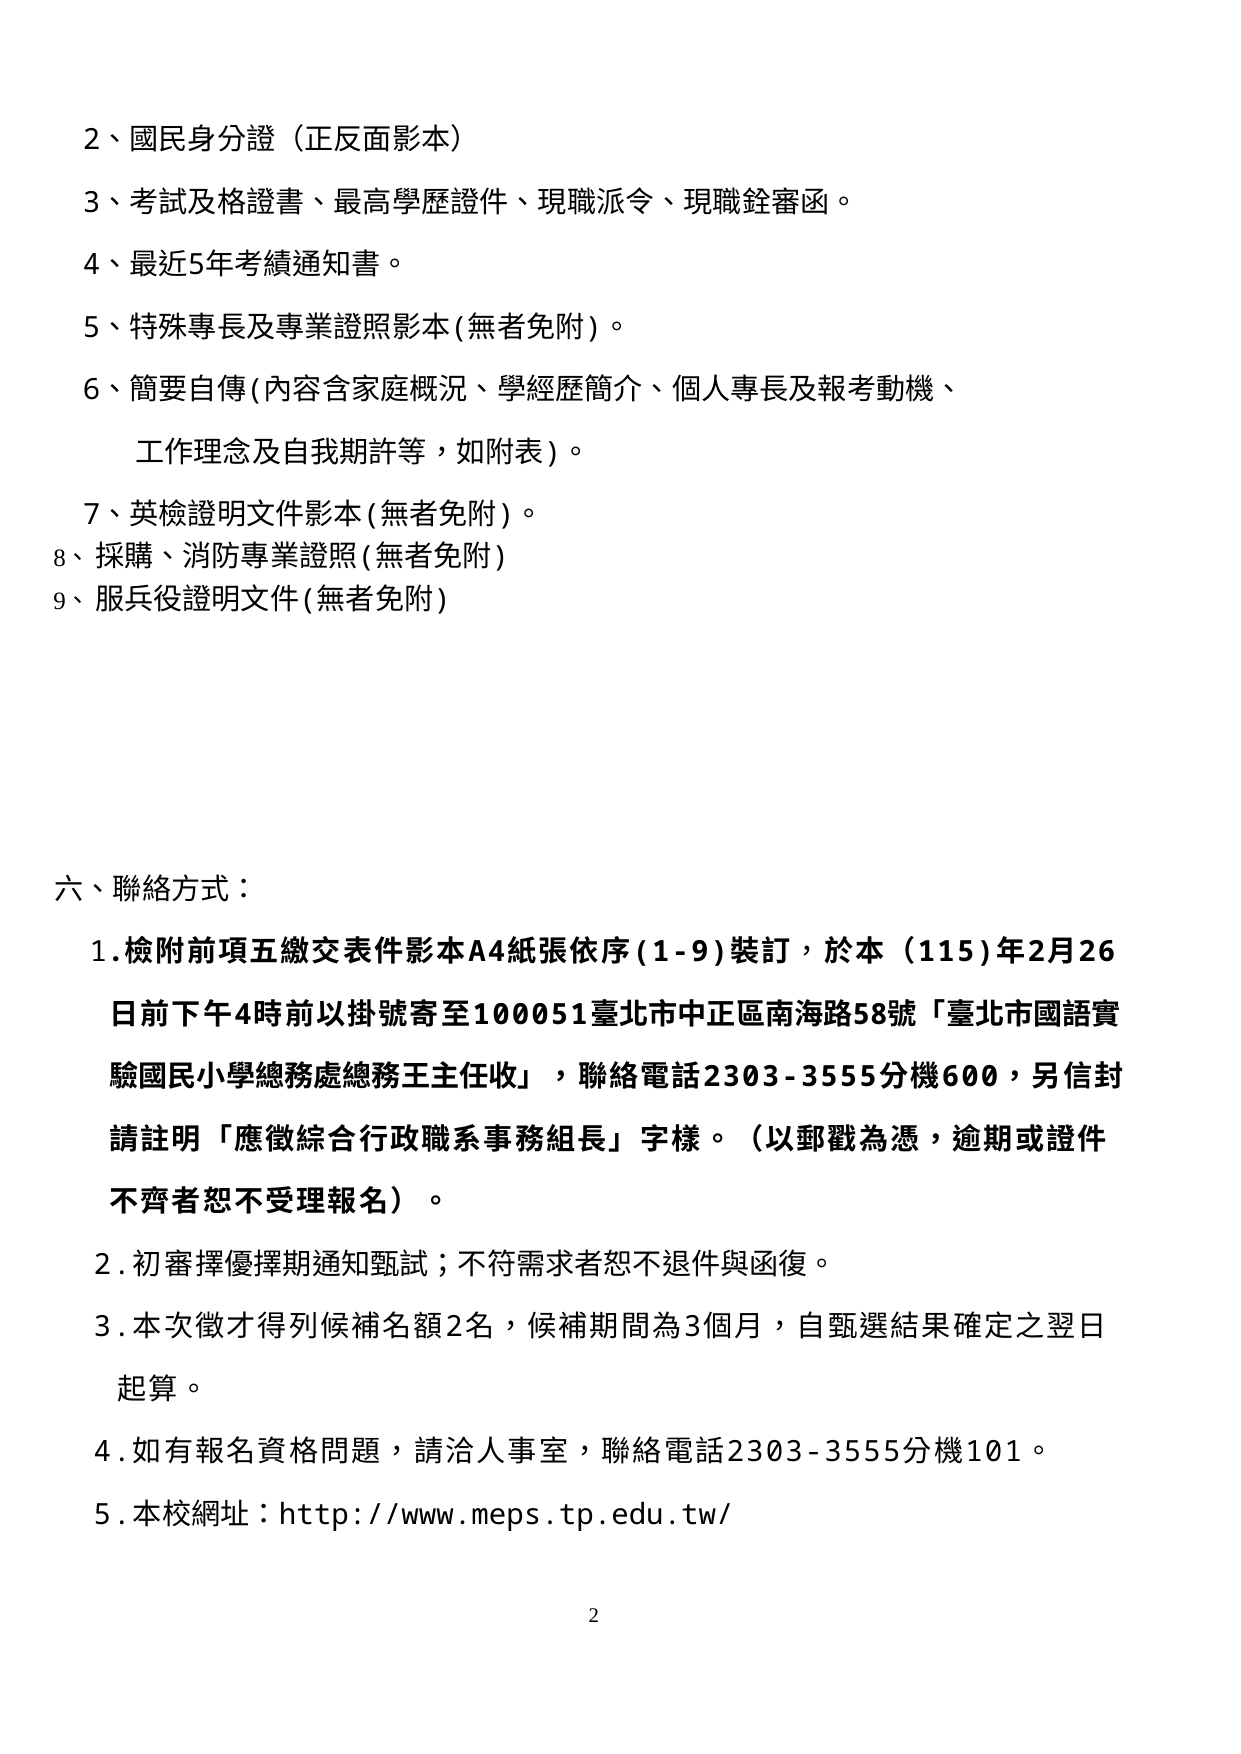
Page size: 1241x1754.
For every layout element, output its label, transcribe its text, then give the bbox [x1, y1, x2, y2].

list 採購、消防專業證照(無者免附) [53, 533, 1124, 575]
text 2、國民身分證（正反面影本） [83, 96, 1134, 158]
list 服兵役證明文件(無者免附) [53, 575, 1124, 618]
text 1.檢附前項五繳交表件影本A4紙張依序(1-9)裝訂，於本（115)年2月26日前下午4時前以掛號寄至100051臺北市中正區南海路58號「臺北市國語實驗國民小學總務處總務王主任收」，聯絡電話2303-3555分機600，另信封請註明「應徵綜合行政職系事務組長」字樣。（以郵戳為憑，逾期或證件不齊者恕不受理報名）。 [54, 907, 1134, 1220]
text 4.如有報名資格問題，請洽人事室，聯絡電話2303-3555分機101。 [54, 1407, 1134, 1470]
text 6、簡要自傳(內容含家庭概況、學經歷簡介、個人專長及報考動機、 [83, 346, 1134, 408]
text 3、考試及格證書、最高學歷證件、現職派令、現職銓審函。 [83, 158, 1134, 221]
text 工作理念及自我期許等，如附表)。 [83, 408, 1134, 471]
text 2.初審擇優擇期通知甄試；不符需求者恕不退件與函復。 [54, 1220, 1134, 1282]
text 5.本校網址：http://www.meps.tp.edu.tw/ [54, 1470, 1134, 1532]
text 7、英檢證明文件影本(無者免附)。 [83, 471, 1134, 533]
text 5、特殊專長及專業證照影本(無者免附)。 [83, 283, 1134, 346]
text 六、聯絡方式： [54, 845, 1134, 907]
text 4、最近5年考績通知書。 [83, 221, 1134, 283]
text 3.本次徵才得列候補名額2名，候補期間為3個月，自甄選結果確定之翌日起算。 [54, 1282, 1134, 1407]
